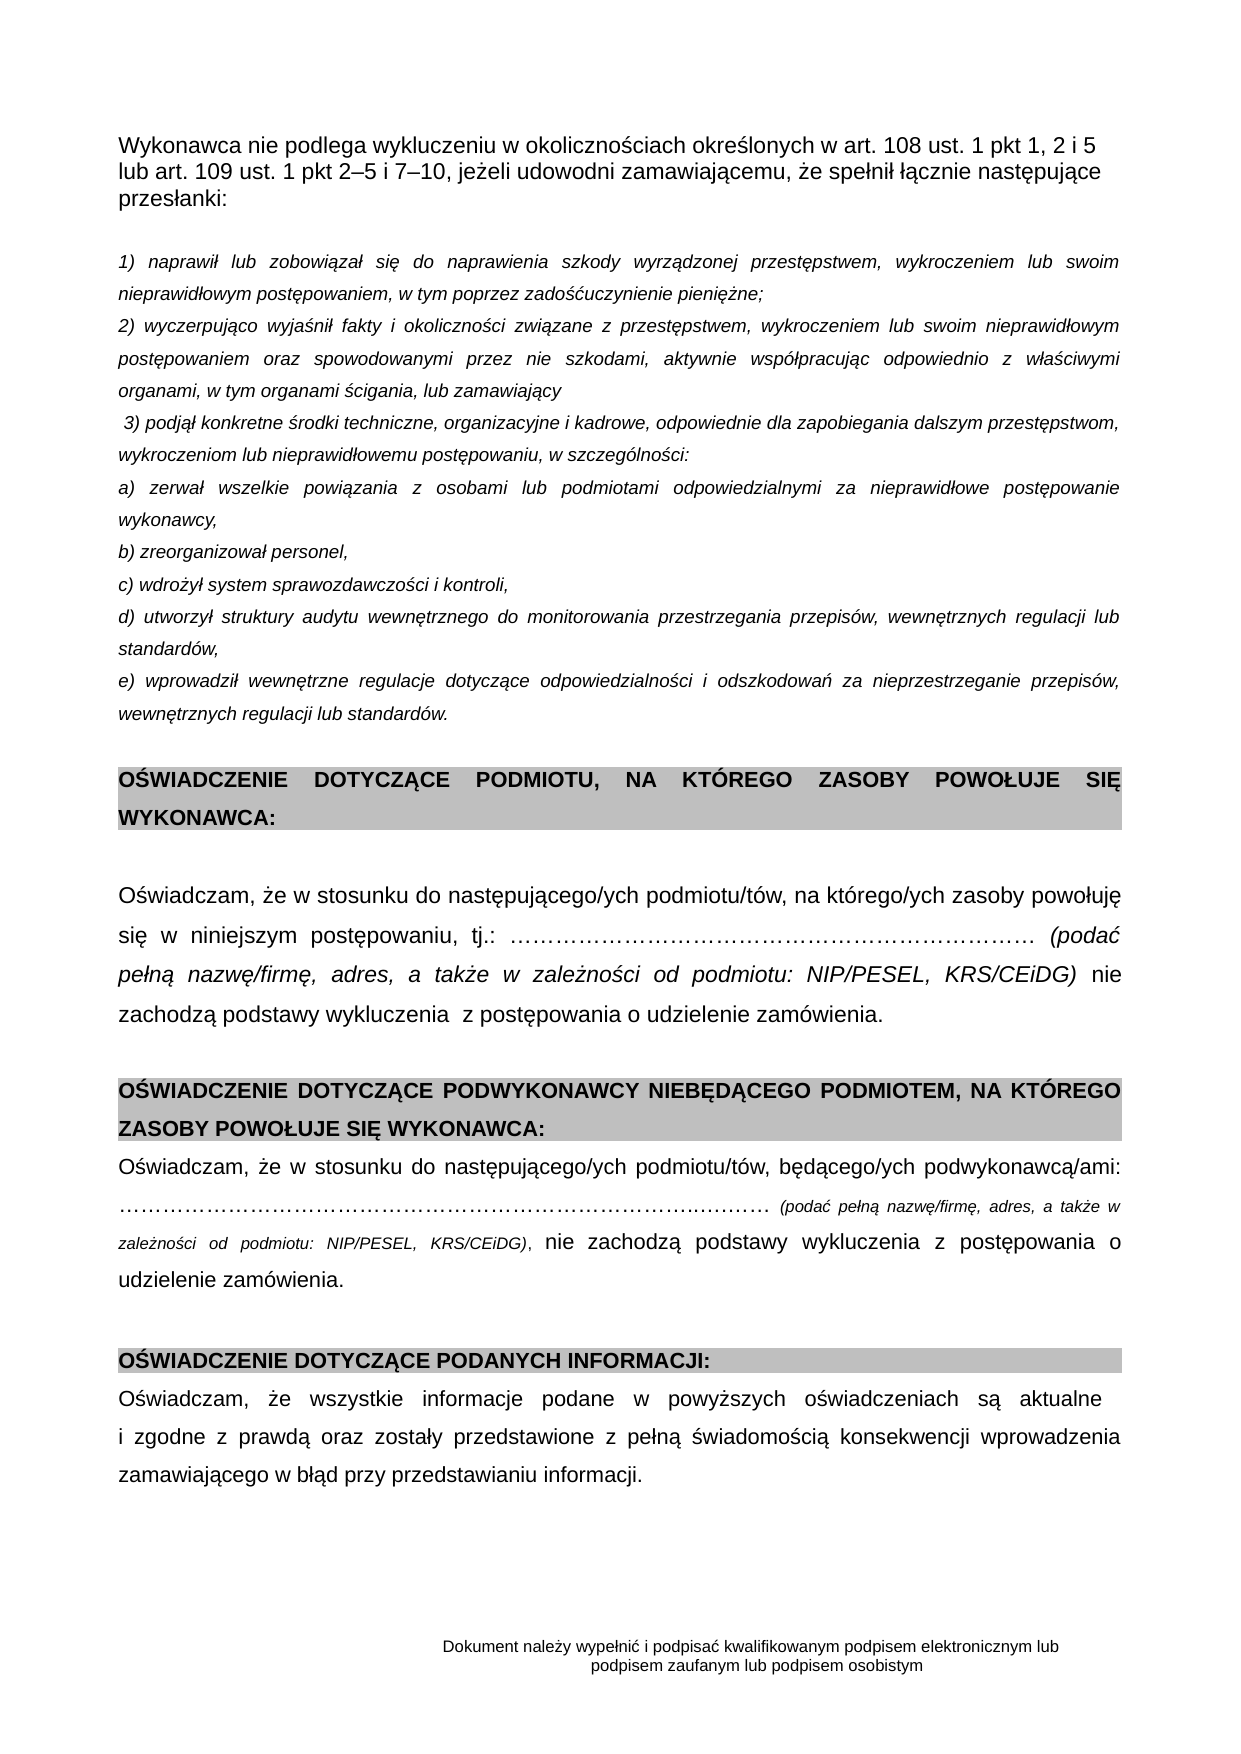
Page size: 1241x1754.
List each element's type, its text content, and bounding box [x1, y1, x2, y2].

text c) wdrożył system sprawozdawczości i kontroli, [118, 573, 1122, 595]
text Dokument należy wypełnić i podpisać kwalifikowanym podpisem elektronicznym lub [118, 1637, 1122, 1656]
text OŚWIADCZENIE DOTYCZĄCE PODANYCH INFORMACJI: [118, 1348, 1122, 1373]
text podpisem zaufanym lub podpisem osobistym [118, 1656, 1122, 1675]
text Oświadczam, że w stosunku do następującego/ych podmiotu/tów, na którego/ych zasoby powołuję się w niniejszym postępowaniu, tj.: …………………………………………………………… (podać pełną nazwę/firmę, adres, a także w zależności od podmiotu: NIP/PESEL, KRS/CEiDG) nie zachodzą podstawy wykluczenia z postępowania o udzielenie zamówienia. [118, 882, 1122, 1027]
text d) utworzył struktury audytu wewnętrznego do monitorowania przestrzegania przepisów, wewnętrznych regulacji lub standardów, [118, 606, 1122, 659]
text Wykonawca nie podlega wykluczeniu w okolicznościach określonych w art. 108 ust. 1 pkt 1, 2 i 5 lub art. 109 ust. 1 pkt 2‒5 i 7‒10, jeżeli udowodni zamawiającemu, że spełnił łącznie następujące przesłanki: [118, 132, 1122, 211]
text Oświadczam, że w stosunku do następującego/ych podmiotu/tów, będącego/ych podwykonawcą/ami: ……………………………………………………………………..….…… (podać pełną nazwę/firmę, adres, a także w zależności od podmiotu: NIP/PESEL, KRS/CEiDG), nie zachodzą podstawy wykluczenia z postępowania o udzielenie zamówienia. [118, 1154, 1122, 1292]
text 1) naprawił lub zobowiązał się do naprawienia szkody wyrządzonej przestępstwem, wykroczeniem lub swoim nieprawidłowym postępowaniem, w tym poprzez zadośćuczynienie pieniężne; [118, 251, 1122, 304]
text OŚWIADCZENIE DOTYCZĄCE PODMIOTU, NA KTÓREGO ZASOBY POWOŁUJE SIĘ WYKONAWCA: [118, 767, 1122, 830]
text 2) wyczerpująco wyjaśnił fakty i okoliczności związane z przestępstwem, wykroczeniem lub swoim nieprawidłowym postępowaniem oraz spowodowanymi przez nie szkodami, aktywnie współpracując odpowiednio z właściwymi organami, w tym organami ścigania, lub zamawiający [118, 315, 1122, 401]
text e) wprowadził wewnętrzne regulacje dotyczące odpowiedzialności i odszkodowań za nieprzestrzeganie przepisów, wewnętrznych regulacji lub standardów. [118, 670, 1122, 724]
text 3) podjął konkretne środki techniczne, organizacyjne i kadrowe, odpowiednie dla zapobiegania dalszym przestępstwom, wykroczeniom lub nieprawidłowemu postępowaniu, w szczególności: [118, 412, 1122, 466]
text Oświadczam, że wszystkie informacje podane w powyższych oświadczeniach są aktualne i zgodne z prawdą oraz zostały przedstawione z pełną świadomością konsekwencji wprowadzenia zamawiającego w błąd przy przedstawianiu informacji. [118, 1386, 1122, 1487]
text a) zerwał wszelkie powiązania z osobami lub podmiotami odpowiedzialnymi za nieprawidłowe postępowanie wykonawcy, [118, 477, 1122, 530]
text OŚWIADCZENIE DOTYCZĄCE PODWYKONAWCY NIEBĘDĄCEGO PODMIOTEM, NA KTÓREGO ZASOBY POWOŁUJE SIĘ WYKONAWCA: [118, 1078, 1122, 1141]
text b) zreorganizował personel, [118, 541, 1122, 563]
